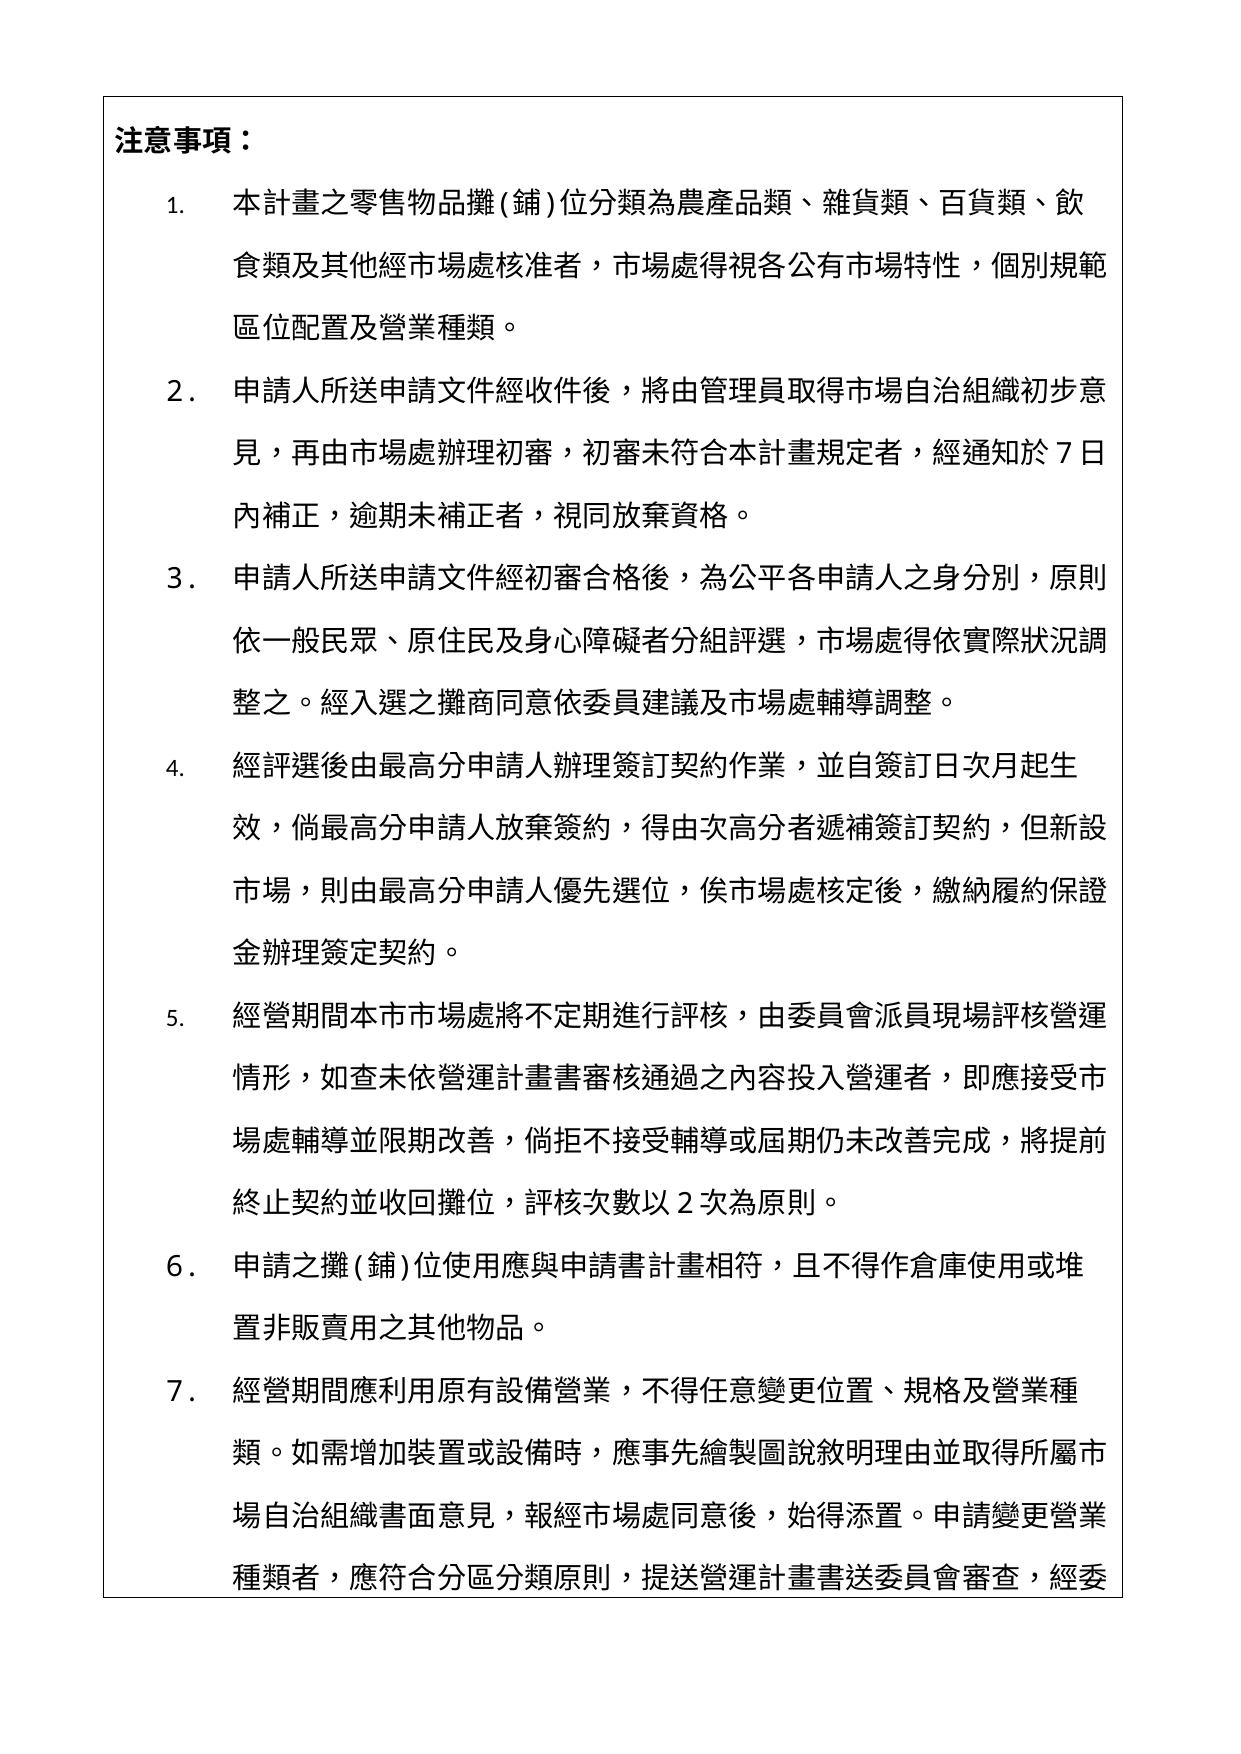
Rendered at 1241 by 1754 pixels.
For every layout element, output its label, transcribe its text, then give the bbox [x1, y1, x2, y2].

table_cell 注意事項： 本計畫之零售物品攤(鋪)位分類為農產品類、雜貨類、百貨類、飲食類及其他經市場處核准者，市場處得視各公有市場特性，個別規範區位配置及營業種類。 申請人所送申請文件經收件後，將由管理員取得市場自治組織初步意見，再由市場處辦理初審，初審未符合本計畫規定者，經通知於7日內補正，逾期未補正者，視同放棄資格。 申請人所送申請文件經初審合格後，為公平各申請人之身分別，原則依一般民眾、原住民及身心障礙者分組評選，市場處得依實際狀況調整之。經入選之攤商同意依委員建議及市場處輔導調整。 經評選後由最高分申請人辦理簽訂契約作業，並自簽訂日次月起生效，倘最高分申請人放棄簽約，得由次高分者遞補簽訂契約，但新設市場，則由最高分申請人優先選位，俟市場處核定後，繳納履約保證金辦理簽定契約。 經營期間本市市場處將不定期進行評核，由委員會派員現場評核營運情形，如查未依營運計畫書審核通過之內容投入營運者，即應接受市場處輔導並限期改善，倘拒不接受輔導或屆期仍未改善完成，將提前終止契約並收回攤位，評核次數以2次為原則。 申請之攤(鋪)位使用應與申請書計畫相符，且不得作倉庫使用或堆置非販賣用之其他物品。 經營期間應利用原有設備營業，不得任意變更位置、規格及營業種類。如需增加裝置或設備時，應事先繪製圖說敘明理由並取得所屬市場自治組織書面意見，報經市場處同意後，始得添置。申請變更營業種類者，應符合分區分類原則，提送營運計畫書送委員會審查，經委員會審核通過始得變更。 本案計畫係提供場內設施完善且具成本扣抵優惠攤(鋪)位，吸納優質攤商進駐市場，使用人除市場處開立繳納使用費外，仍應須繳納自治組織管理費、清潔費及水電費等費用。 如有違反「零售市場管理條例」、「新北市公有零售市場攤鋪位設置管理辦法」、「攤(鋪)位進駐使用規定」或「各公有市場公約」等相關法令或約定者，市場處得隨時取消收費優惠並依規定辦理。 我已詳細閱讀並同意以上規定。簽名： [104, 97, 1122, 1597]
